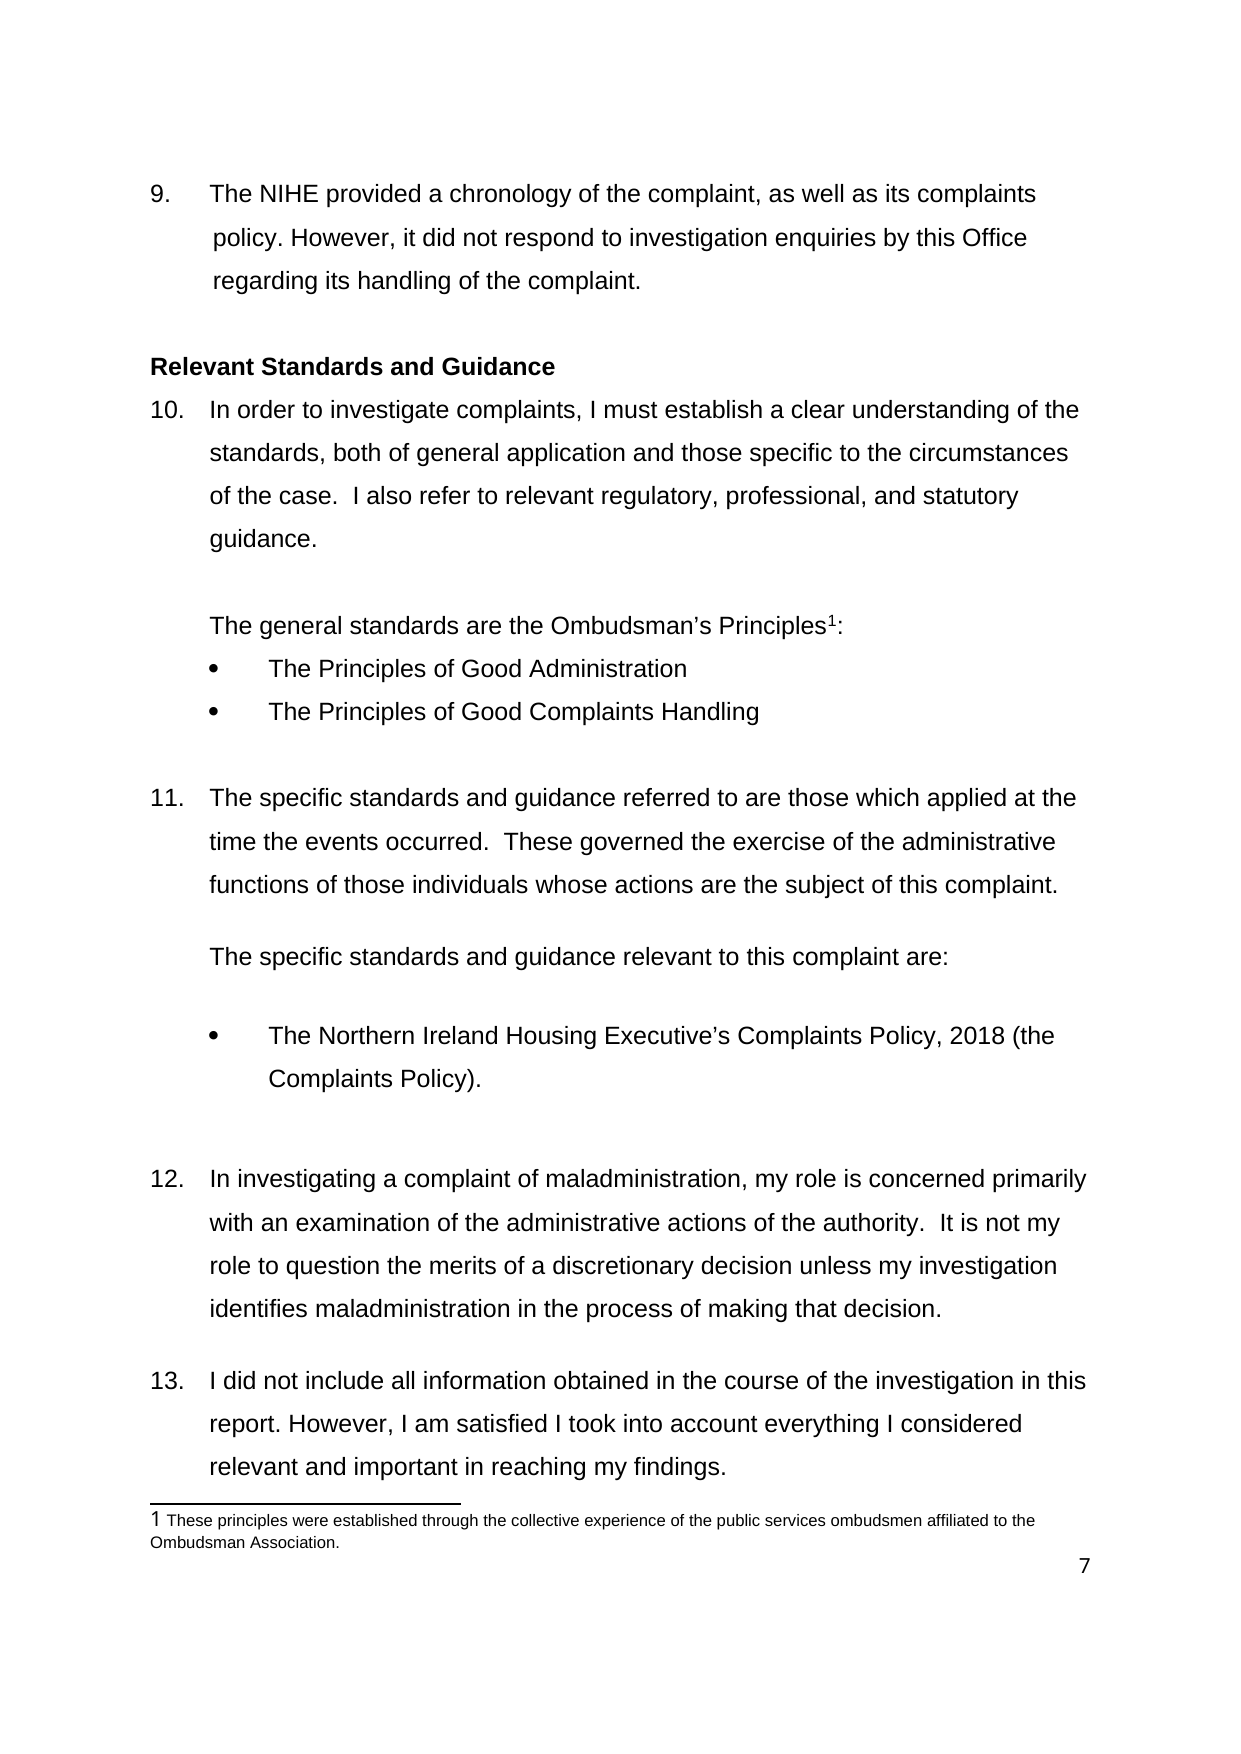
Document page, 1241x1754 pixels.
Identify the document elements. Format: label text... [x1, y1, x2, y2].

text The specific standards and guidance relevant to this complaint are: [150, 942, 1090, 970]
text Relevant Standards and Guidance [150, 352, 1090, 381]
text The general standards are the Ombudsman’s Principles: [150, 611, 1090, 639]
list The Northern Ireland Housing Executive’s Complaints Policy, 2018 (the Complaints Policy). [209, 1021, 1090, 1093]
list I did not include all information obtained in the course of the investigation in this report. However, I am satisfied I took into account everything I considered relevant and important in reaching my findings. [150, 1366, 1090, 1481]
list The specific standards and guidance referred to are those which applied at the time the events occurred. These governed the exercise of the administrative functions of those individuals whose actions are the subject of this complaint. [150, 783, 1090, 898]
list The Principles of Good Complaints Handling [209, 697, 1090, 726]
list In investigating a complaint of maladministration, my role is concerned primarily with an examination of the administrative actions of the authority. It is not my role to question the merits of a discretionary decision unless my investigation identifies maladministration in the process of making that decision. [150, 1164, 1090, 1323]
list The Principles of Good Administration [209, 654, 1090, 683]
text These principles were established through the collective experience of the public services ombudsmen affiliated to the Ombudsman Association. [150, 1504, 1090, 1552]
list The NIHE provided a chronology of the complaint, as well as its complaints policy. However, it did not respond to investigation enquiries by this Office regarding its handling of the complaint. [150, 179, 1090, 294]
list In order to investigate complaints, I must establish a clear understanding of the standards, both of general application and those specific to the circumstances of the case. I also refer to relevant regulatory, professional, and statutory guidance. [150, 395, 1090, 553]
